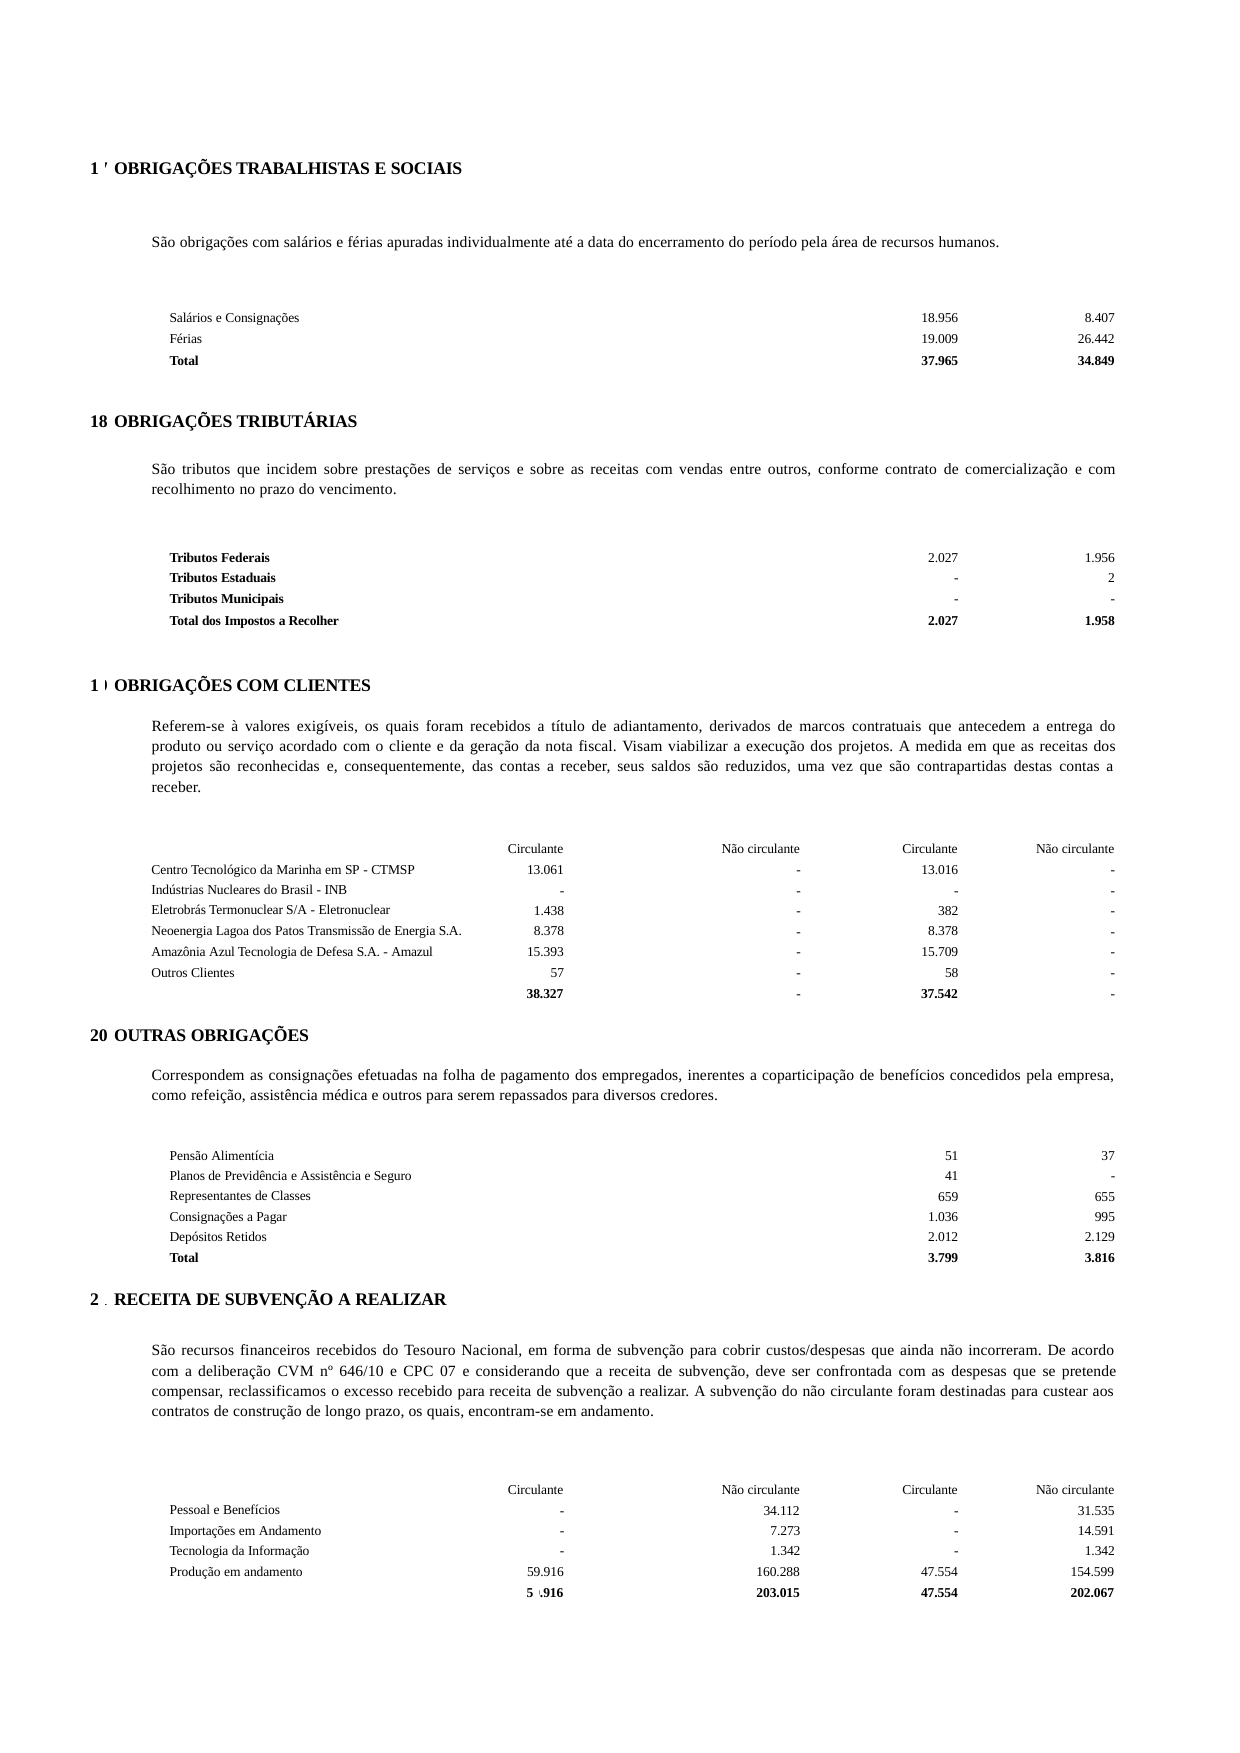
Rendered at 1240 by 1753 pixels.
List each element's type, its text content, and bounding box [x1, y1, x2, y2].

text Dezembro 2020 [1006, 290, 1106, 304]
text Não circulante [721, 1483, 825, 1497]
text 8.378 [928, 924, 983, 939]
text 2.129 [1084, 1230, 1139, 1244]
text Centro Tecnológico da Marinha em SP - CTMSP [151, 863, 439, 877]
text Composição [169, 1128, 261, 1143]
text - [1110, 987, 1140, 1002]
text Não circulante [721, 842, 824, 857]
text 382 [938, 903, 983, 918]
text - [1111, 1169, 1140, 1184]
text 203.015 [756, 1586, 825, 1600]
text 57 [550, 966, 589, 980]
text Março 2021 [603, 821, 684, 836]
text 202.067 [1070, 1586, 1139, 1600]
text - [1110, 903, 1140, 918]
text - [1110, 863, 1140, 878]
text Tributos por entes [169, 530, 302, 545]
text Produção em andamento [169, 1564, 344, 1579]
text 41 [945, 1169, 983, 1184]
text São obrigações com salários e férias apuradas individualmente até a data do encerramento do período pela área de recursos humanos. [151, 233, 1024, 251]
text 15.709 [921, 945, 983, 959]
text 19.009 [921, 332, 983, 346]
text - [559, 1503, 589, 1518]
text - [796, 945, 826, 960]
text São recursos financeiros recebidos do Tesouro Nacional, em forma de subvenção para cobrir custos/despesas que ainda não incorreram. De acordo [151, 1342, 1139, 1359]
text 5 [526, 1586, 539, 1600]
text 995 [1094, 1209, 1139, 1224]
text 34.112 [763, 1503, 825, 1518]
text compensar, reclassificamos o excesso recebido para receita de subvenção a realizar. A subvenção do não circulante foram destinadas para custear aos [151, 1382, 1139, 1400]
text Composição [169, 290, 324, 305]
text 2.012 [928, 1230, 983, 1244]
text 2 [1108, 571, 1140, 586]
text 7 OBRIGAÇÕES TRABALHISTAS E SOCIAIS [105, 159, 487, 178]
text - [796, 966, 826, 980]
text 9 OBRIGAÇÕES COM CLIENTES [105, 676, 394, 695]
text Salários e Consignações [169, 311, 324, 326]
text 1.036 [928, 1209, 983, 1224]
text - [559, 1523, 589, 1538]
text Tributos Federais [169, 551, 302, 566]
text 0 OUTRAS OBRIGAÇÕES [98, 1026, 332, 1045]
text - [954, 1523, 983, 1538]
text 37 [1101, 1149, 1140, 1163]
text Dezembro 2020 [1006, 1128, 1106, 1143]
text Circulante [508, 842, 589, 857]
text 37.965 [921, 353, 964, 368]
text Total dos Impostos a Recolher [169, 613, 364, 628]
text Não circulante [1036, 842, 1139, 857]
text 1.956 [1084, 551, 1139, 565]
text 8.327 [533, 987, 569, 1002]
text Eletrobrás Termonuclear S/A - Eletronuclear [151, 903, 487, 918]
text com a deliberação CVM nº 646/10 e CPC 07 e considerando que a receita de subvenção, deve ser confrontada com as despesas que se pretende [151, 1362, 1139, 1379]
text 1 [90, 159, 105, 178]
text Neoenergia Lagoa dos Patos Transmissão de Energia S.A. [151, 924, 487, 938]
text 7.273 [770, 1523, 825, 1538]
text 13.016 [921, 863, 983, 878]
text Dezembro 2020 [928, 1462, 1028, 1477]
text Dezembro 2020 [928, 821, 1028, 836]
text - [1110, 924, 1140, 939]
text 8.378 [534, 924, 589, 939]
text Depósitos Retidos [169, 1230, 436, 1244]
text Pessoal e Benefícios [169, 1503, 304, 1518]
text - [954, 592, 983, 606]
text 51 [945, 1149, 983, 1163]
text 160.288 [756, 1564, 825, 1579]
text produto ou serviço acordado com o cliente e da geração da nota fiscal. Visam viabilizar a execução dos projetos. A medida em que as receitas dos [151, 737, 1139, 755]
text 31.535 [1078, 1503, 1139, 1518]
text Não circulante [1036, 1483, 1139, 1497]
text Tributos Municipais [169, 592, 302, 607]
text - [954, 883, 983, 898]
text Planos de Previdência e Assistência e Seguro [169, 1169, 436, 1183]
text contratos de construção de longo prazo, os quais, encontram-se em andamento. [151, 1402, 1139, 1420]
text Circulante [508, 1483, 588, 1497]
text 15.393 [527, 945, 589, 959]
text 3.816 [1084, 1251, 1121, 1265]
text - [796, 924, 826, 939]
text - [1110, 883, 1140, 898]
text Amazônia Azul Tecnologia de Defesa S.A. - Amazul [151, 944, 487, 959]
text 8 OBRIGAÇÕES TRIBUTÁRIAS [98, 413, 381, 432]
text receber. [151, 778, 1139, 796]
text 2 [90, 1026, 98, 1045]
text - [796, 883, 826, 898]
text Total [169, 353, 206, 368]
text - [954, 571, 983, 586]
text Pensão Alimentícia [169, 1148, 436, 1163]
text 1 [90, 413, 98, 432]
text Circulante [902, 1483, 982, 1497]
text 2.027 [928, 551, 983, 565]
text Outros Clientes [151, 965, 487, 980]
text - [1110, 945, 1140, 960]
text Março 2021 [856, 1128, 938, 1143]
text 1.438 [534, 903, 589, 918]
text 26.442 [1078, 332, 1139, 346]
text Representantes de Classes [169, 1189, 436, 1204]
text São tributos que incidem sobre prestações de serviços e sobre as receitas com vendas entre outros, conforme contrato de comercialização e com [151, 460, 1139, 478]
text 47.554 [921, 1564, 983, 1579]
text - [1110, 592, 1140, 606]
text - [954, 1544, 983, 1558]
text 2 [90, 1290, 105, 1309]
text 58 [945, 966, 983, 980]
text 1.342 [770, 1544, 825, 1558]
text 3 [526, 987, 533, 1002]
text recolhimento no prazo do vencimento. [151, 480, 1139, 498]
text Tecnologia da Informação [169, 1543, 344, 1558]
text 3.799 [928, 1251, 983, 1266]
text Março 2021 [575, 1462, 657, 1477]
text Dezembro 2020 [1006, 530, 1106, 544]
text - [796, 903, 826, 918]
text 37.542 [921, 987, 964, 1002]
text - [954, 1503, 983, 1518]
text 14.591 [1078, 1523, 1139, 1538]
text - [559, 883, 589, 898]
text 1 RECEITA DE SUBVENÇÃO A REALIZAR [105, 1290, 471, 1309]
text 47.554 [921, 1586, 983, 1600]
text 2.027 [928, 614, 964, 628]
text - [1110, 966, 1140, 980]
text Importações em Andamento [169, 1523, 344, 1538]
text 1 [90, 676, 105, 695]
text 8.407 [1084, 311, 1139, 326]
text Março 2021 [856, 530, 938, 544]
text Indústrias Nucleares do Brasil - INB [151, 883, 439, 898]
text 9.916 [539, 1586, 569, 1600]
text 655 [1094, 1189, 1139, 1204]
text projetos são reconhecidas e, consequentemente, das contas a receber, seus saldos são reduzidos, uma vez que são contrapartidas destas contas a [151, 758, 1139, 775]
text Consignações a Pagar [169, 1209, 436, 1224]
text Referem-se à valores exigíveis, os quais foram recebidos a título de adiantamento, derivados de marcos contratuais que antecedem a entrega do [151, 717, 1139, 735]
text Circulante [902, 842, 982, 857]
text - [559, 1544, 589, 1558]
text 1.342 [1084, 1544, 1139, 1558]
text 34.849 [1078, 353, 1121, 368]
text Tributos Estaduais [169, 571, 302, 586]
text Total [169, 1251, 206, 1265]
text - [796, 863, 826, 878]
text Férias [169, 332, 324, 347]
text 18.956 [921, 311, 983, 326]
text 59.916 [527, 1564, 589, 1579]
text como refeição, assistência médica e outros para serem repassados para diversos credores. [151, 1086, 1139, 1104]
text 13.061 [527, 863, 589, 878]
text - [796, 987, 826, 1002]
text Correspondem as consignações efetuadas na folha de pagamento dos empregados, inerentes a coparticipação de benefícios concedidos pela empresa, [151, 1066, 1139, 1084]
text 1.958 [1084, 614, 1121, 628]
text 659 [938, 1189, 983, 1204]
text Março 2021 [856, 290, 938, 304]
text 154.599 [1070, 1564, 1139, 1579]
